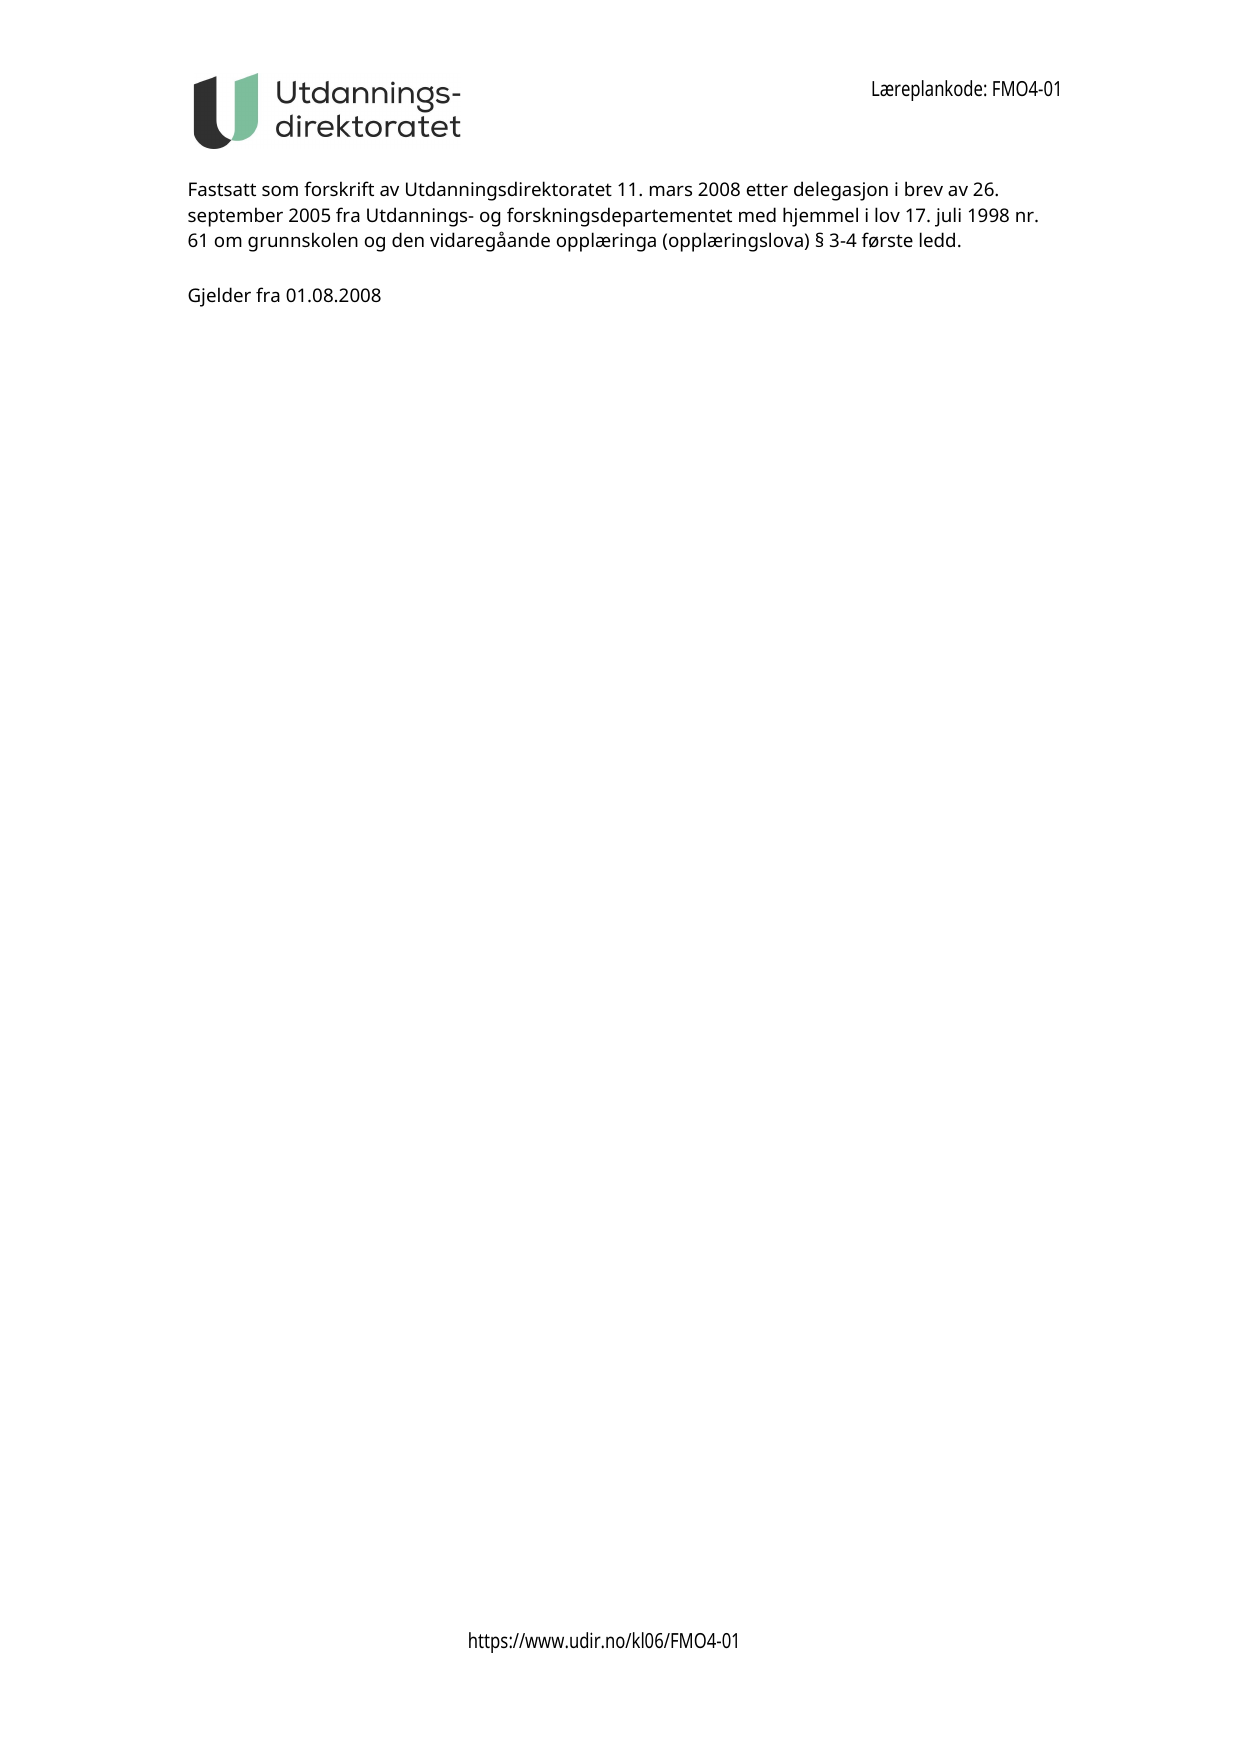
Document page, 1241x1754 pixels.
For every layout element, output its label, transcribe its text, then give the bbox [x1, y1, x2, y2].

picture [193, 73, 461, 149]
text Gjelder fra 01.08.2008 [386, 282, 1053, 308]
text Fastsatt som forskrift av Utdanningsdirektoratet 11. mars 2008 etter delegasjon i brev av 26. september 2005 fra Utdannings- og forskningsdepartementet med hjemmel i lov 17. juli 1998 nr. 61 om grunnskolen og den vidaregåande opplæringa (opplæringslova) § 3-4 første ledd. [187, 176, 1053, 253]
